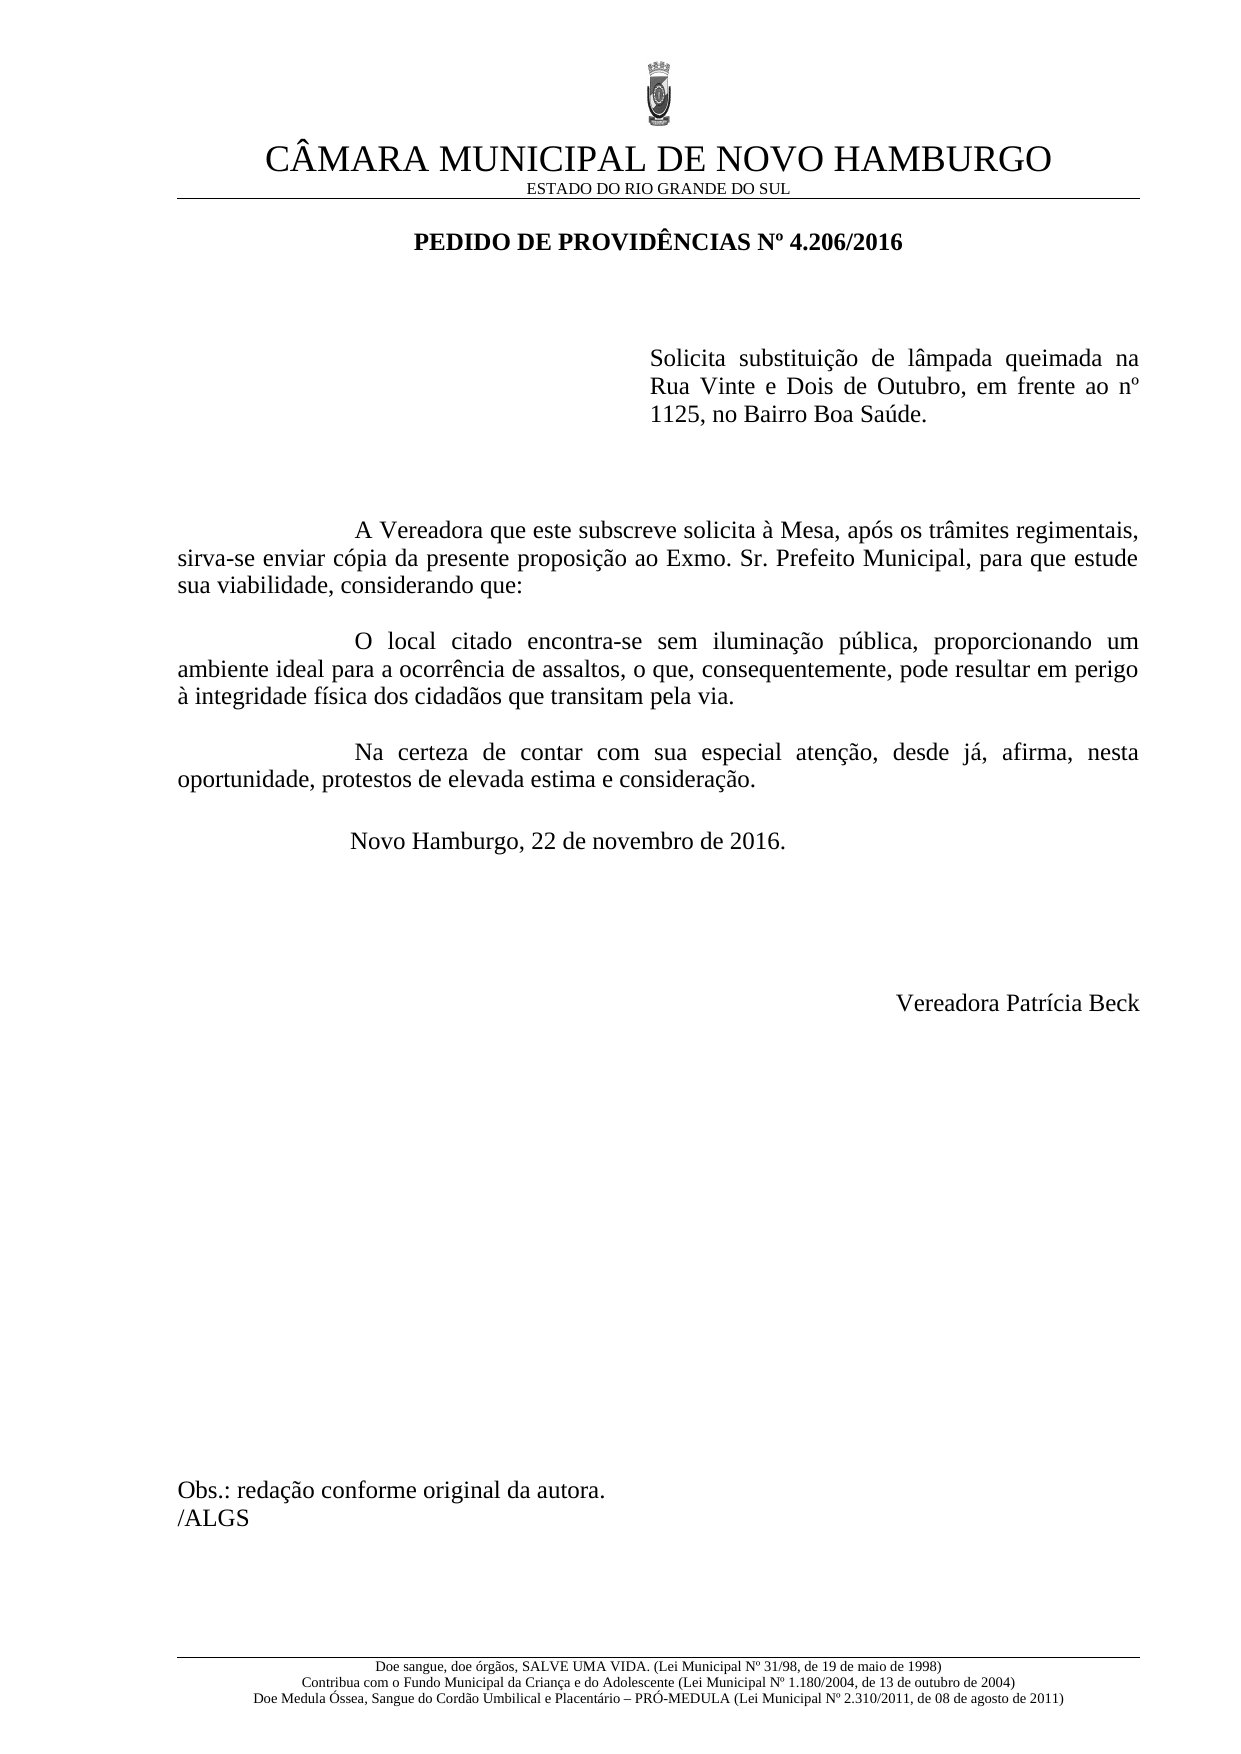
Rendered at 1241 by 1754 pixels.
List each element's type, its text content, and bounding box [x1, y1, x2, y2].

text O local citado encontra-se sem iluminação pública, proporcionando um ambiente ideal para a ocorrência de assaltos, o que, consequentemente, pode resultar em perigo à integridade física dos cidadãos que transitam pela via. [177, 627, 1140, 710]
text Solicita substituição de lâmpada queimada na Rua Vinte e Dois de Outubro, em frente ao nº 1125, no Bairro Boa Saúde. [649, 344, 1140, 428]
text A Vereadora que este subscreve solicita à Mesa, após os trâmites regimentais, sirva-se enviar cópia da presente proposição ao Exmo. Sr. Prefeito Municipal, para que estude sua viabilidade, considerando que: [177, 516, 1140, 599]
text Obs.: redação conforme original da autora. [177, 1476, 1140, 1504]
text Vereadora Patrícia Beck [177, 989, 1140, 1016]
text Novo Hamburgo, 22 de novembro de 2016. [177, 827, 1140, 855]
text PEDIDO DE PROVIDÊNCIAS Nº 4.206/2016 [177, 228, 1140, 256]
text /ALGS [177, 1504, 1140, 1531]
text Na certeza de contar com sua especial atenção, desde já, afirma, nesta oportunidade, protestos de elevada estima e consideração. [177, 738, 1140, 793]
